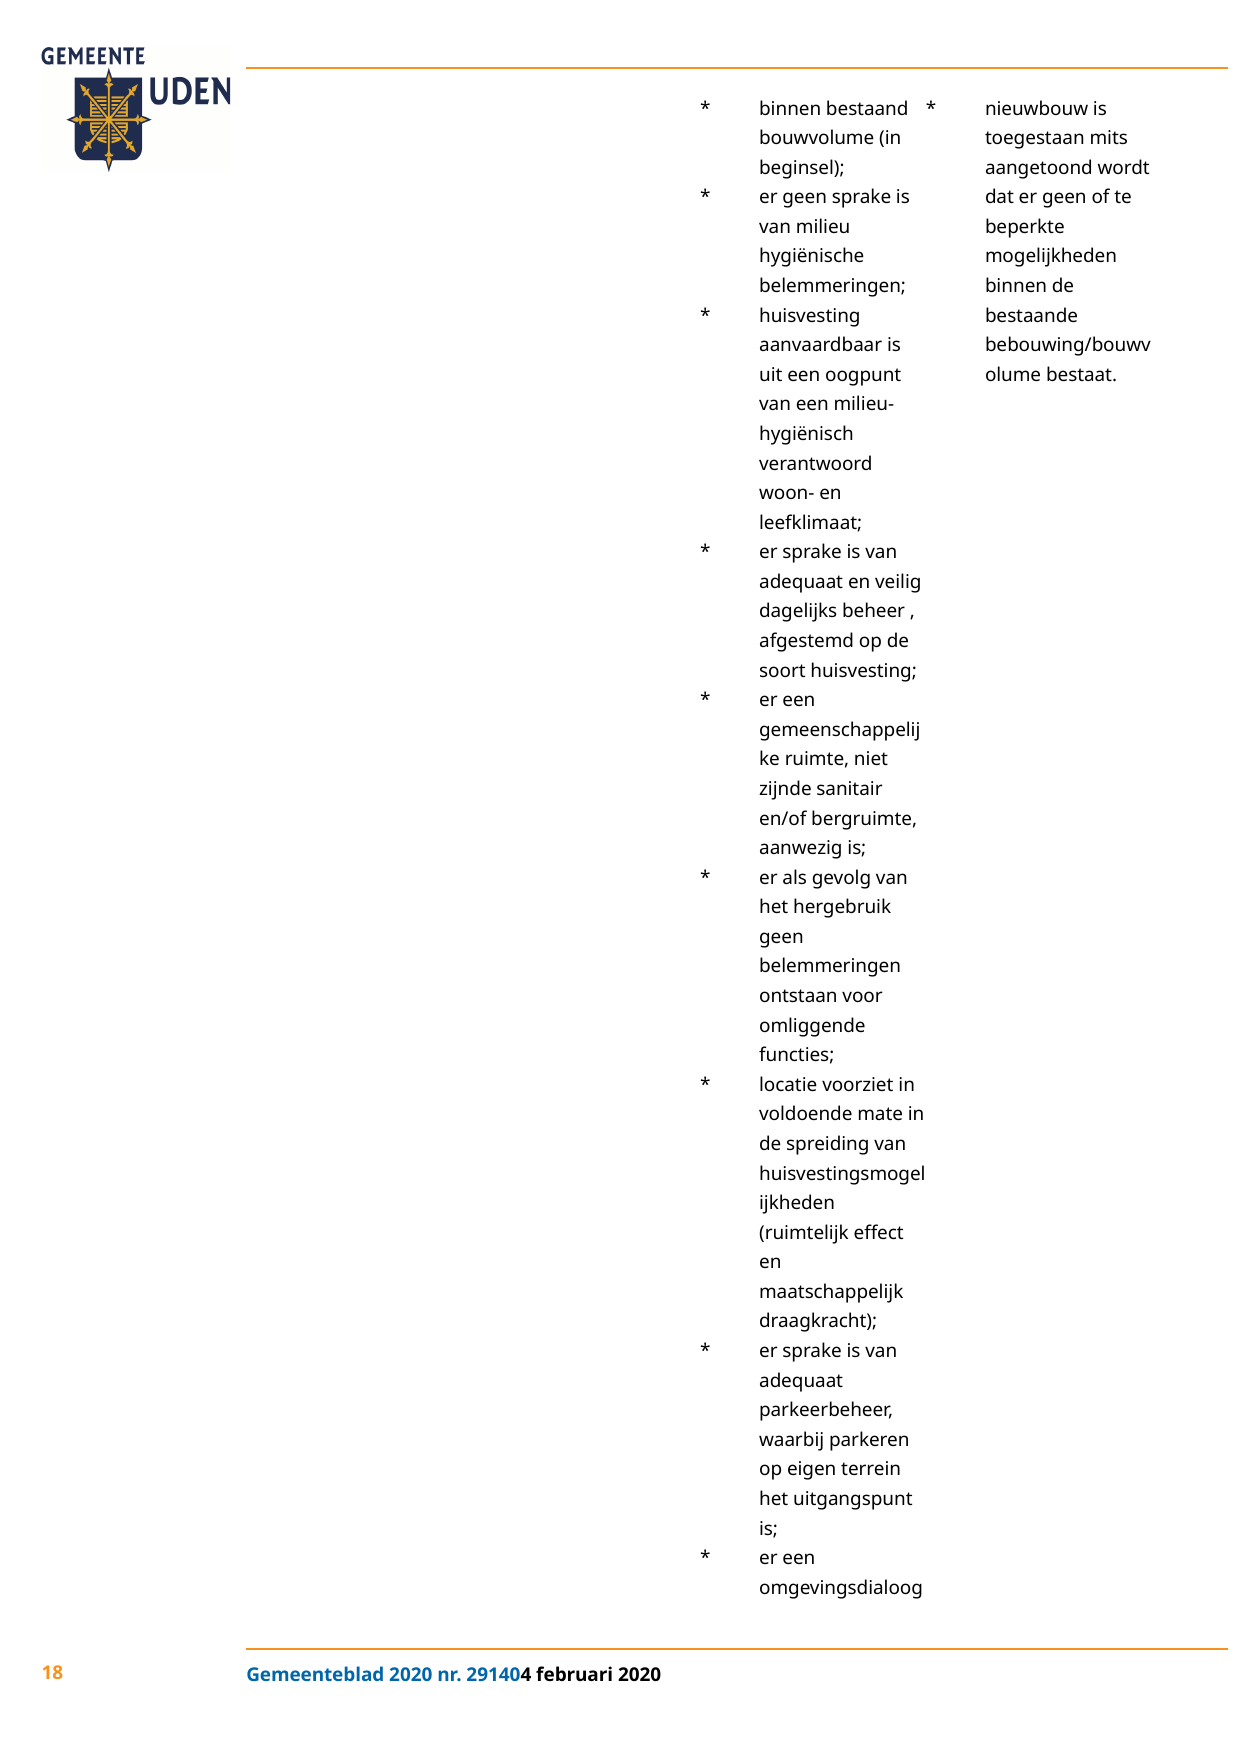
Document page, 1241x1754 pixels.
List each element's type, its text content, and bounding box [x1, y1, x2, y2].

table_cell bij beëindiging van de bedrijfsactiviteiten of van de inzet van arbeidsmigranten moet de (woon)voorziening ongedaan worden gemaakt; nieuwbouw is toegestaan mits aangetoond wordt dat er geen of te beperkte mogelijkheden binnen de bestaande bebouwing/bouwvolume bestaat. [926, 95, 1152, 1600]
table_cell [474, 95, 700, 1600]
table_cell het verblijf op basis van logies is; alleen t.b.v. ter plaatse gevestigd eigen bedrijf, passend bij de aard en omvang van het bedrijf (AAB-advies); binnen bestaand bouwvolume (in beginsel); er geen sprake is van milieu hygiënische belemmeringen; huisvesting aanvaardbaar is uit een oogpunt van een milieu-hygiënisch verantwoord woon- en leefklimaat; er sprake is van adequaat en veilig dagelijks beheer , afgestemd op de soort huisvesting; er een gemeenschappelijke ruimte, niet zijnde sanitair en/of bergruimte, aanwezig is; er als gevolg van het hergebruik geen belemmeringen ontstaan voor omliggende functies; locatie voorziet in voldoende mate in de spreiding van huisvestingsmogelijkheden (ruimtelijk effect en maatschappelijk draagkracht); er sprake is van adequaat parkeerbeheer, waarbij parkeren op eigen terrein het uitgangspunt is; er een omgevingsdialoog heeft plaatsgevonden. [700, 95, 926, 1600]
table_cell [248, 95, 474, 1600]
picture [41, 47, 231, 172]
